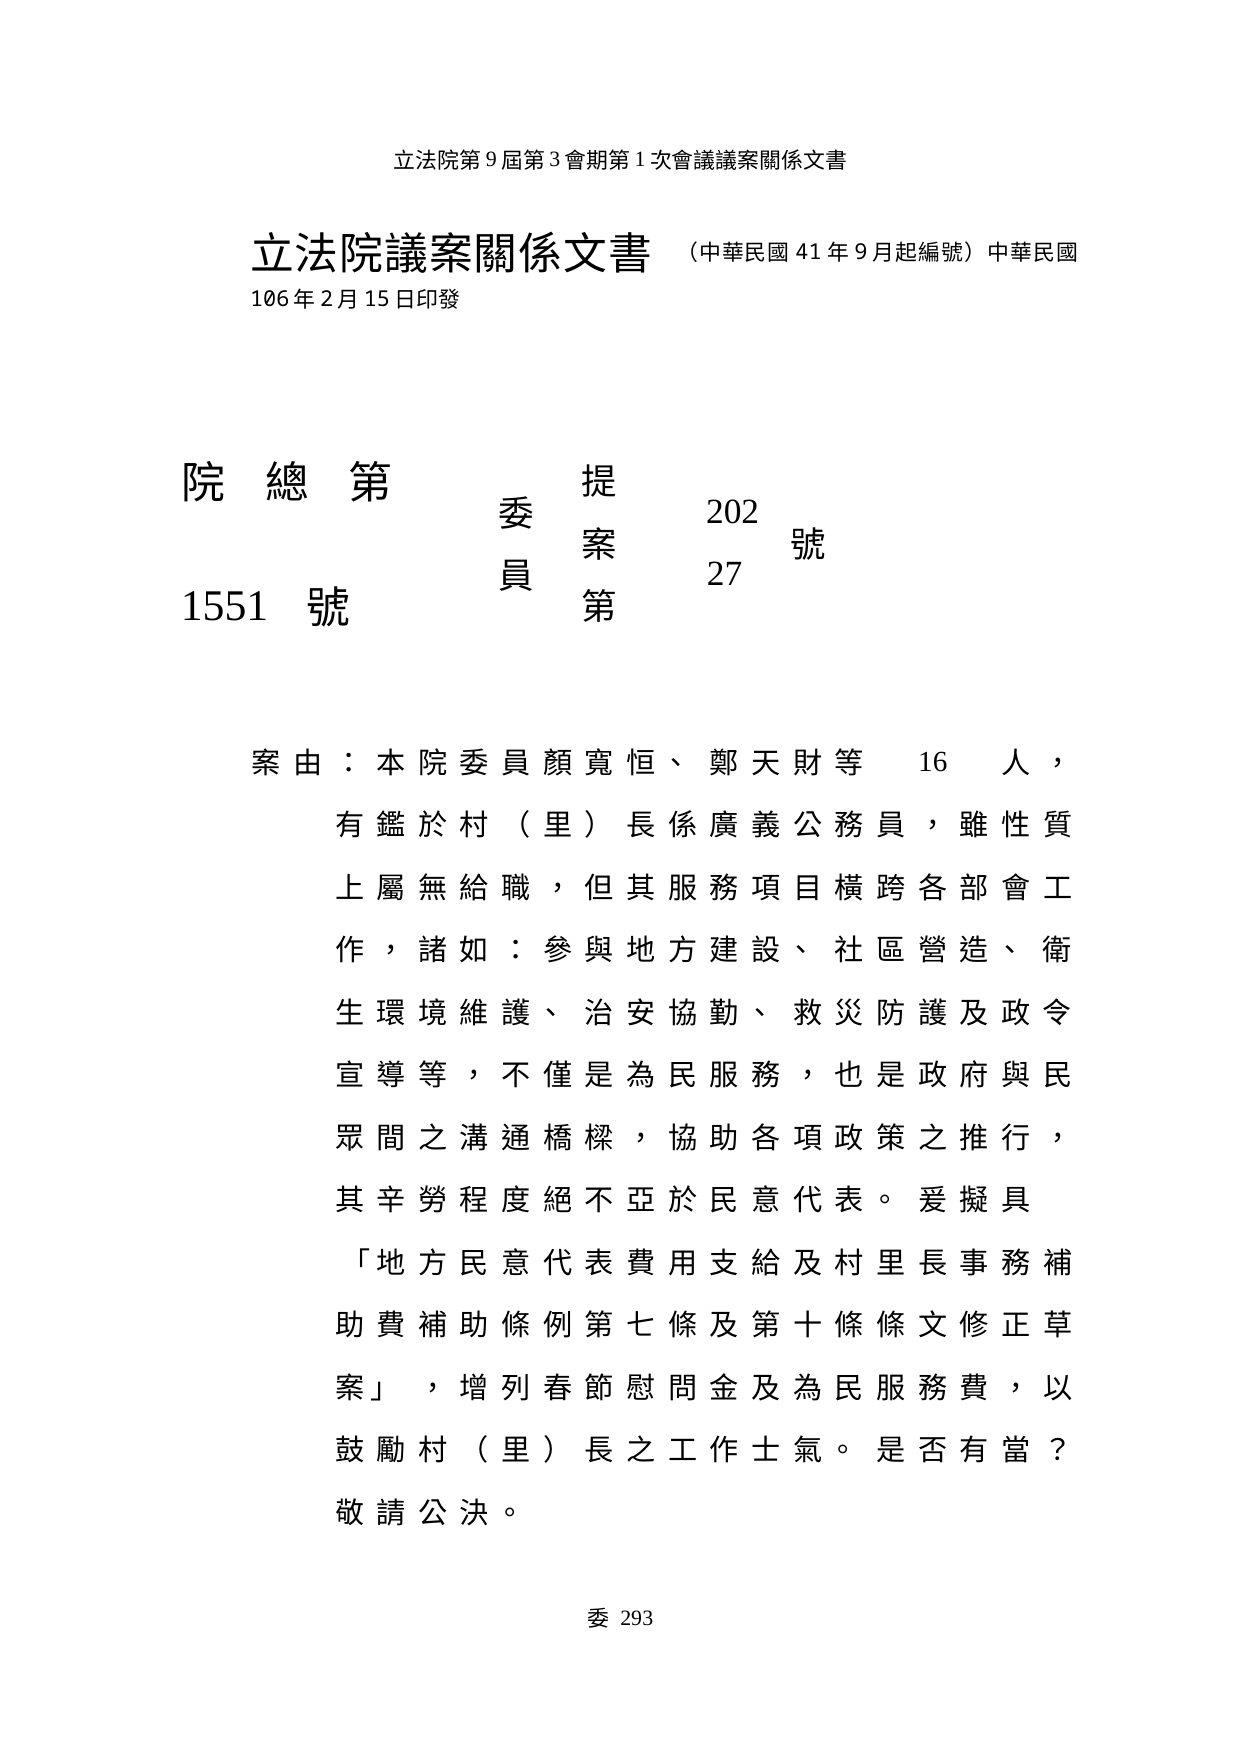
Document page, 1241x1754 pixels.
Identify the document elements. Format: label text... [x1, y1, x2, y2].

table_header 20227 [661, 406, 773, 656]
table_header 提案第 [556, 406, 661, 656]
table_header 委員 [441, 406, 556, 656]
text 案由：本院委員顏寬恒、鄭天財等16人，有鑑於村（里）長係廣義公務員，雖性質上屬無給職，但其服務項目橫跨各部會工作，諸如：參與地方建設、社區營造、衛生環境維護、治安協勤、救災防護及政令宣導等，不僅是為民服務，也是政府與民眾間之溝通橋樑，協助各項政策之推行，其辛勞程度絕不亞於民意代表。爰擬具「地方民意代表費用支給及村里長事務補助費補助條例第七條及第十條條文修正草案」，增列春節慰問金及為民服務費，以鼓勵村（里）長之工作士氣。是否有當？敬請公決。 [217, 719, 1078, 1531]
table_header 號 [773, 406, 810, 656]
table_header [810, 542, 815, 656]
text 立法院議案關係文書 （中華民國41年9月起編號）中華民國106年2月15日印發 [250, 219, 1078, 314]
table_header 院總第1551號 [162, 406, 441, 656]
table_header [815, 406, 829, 656]
table_header [810, 406, 815, 534]
